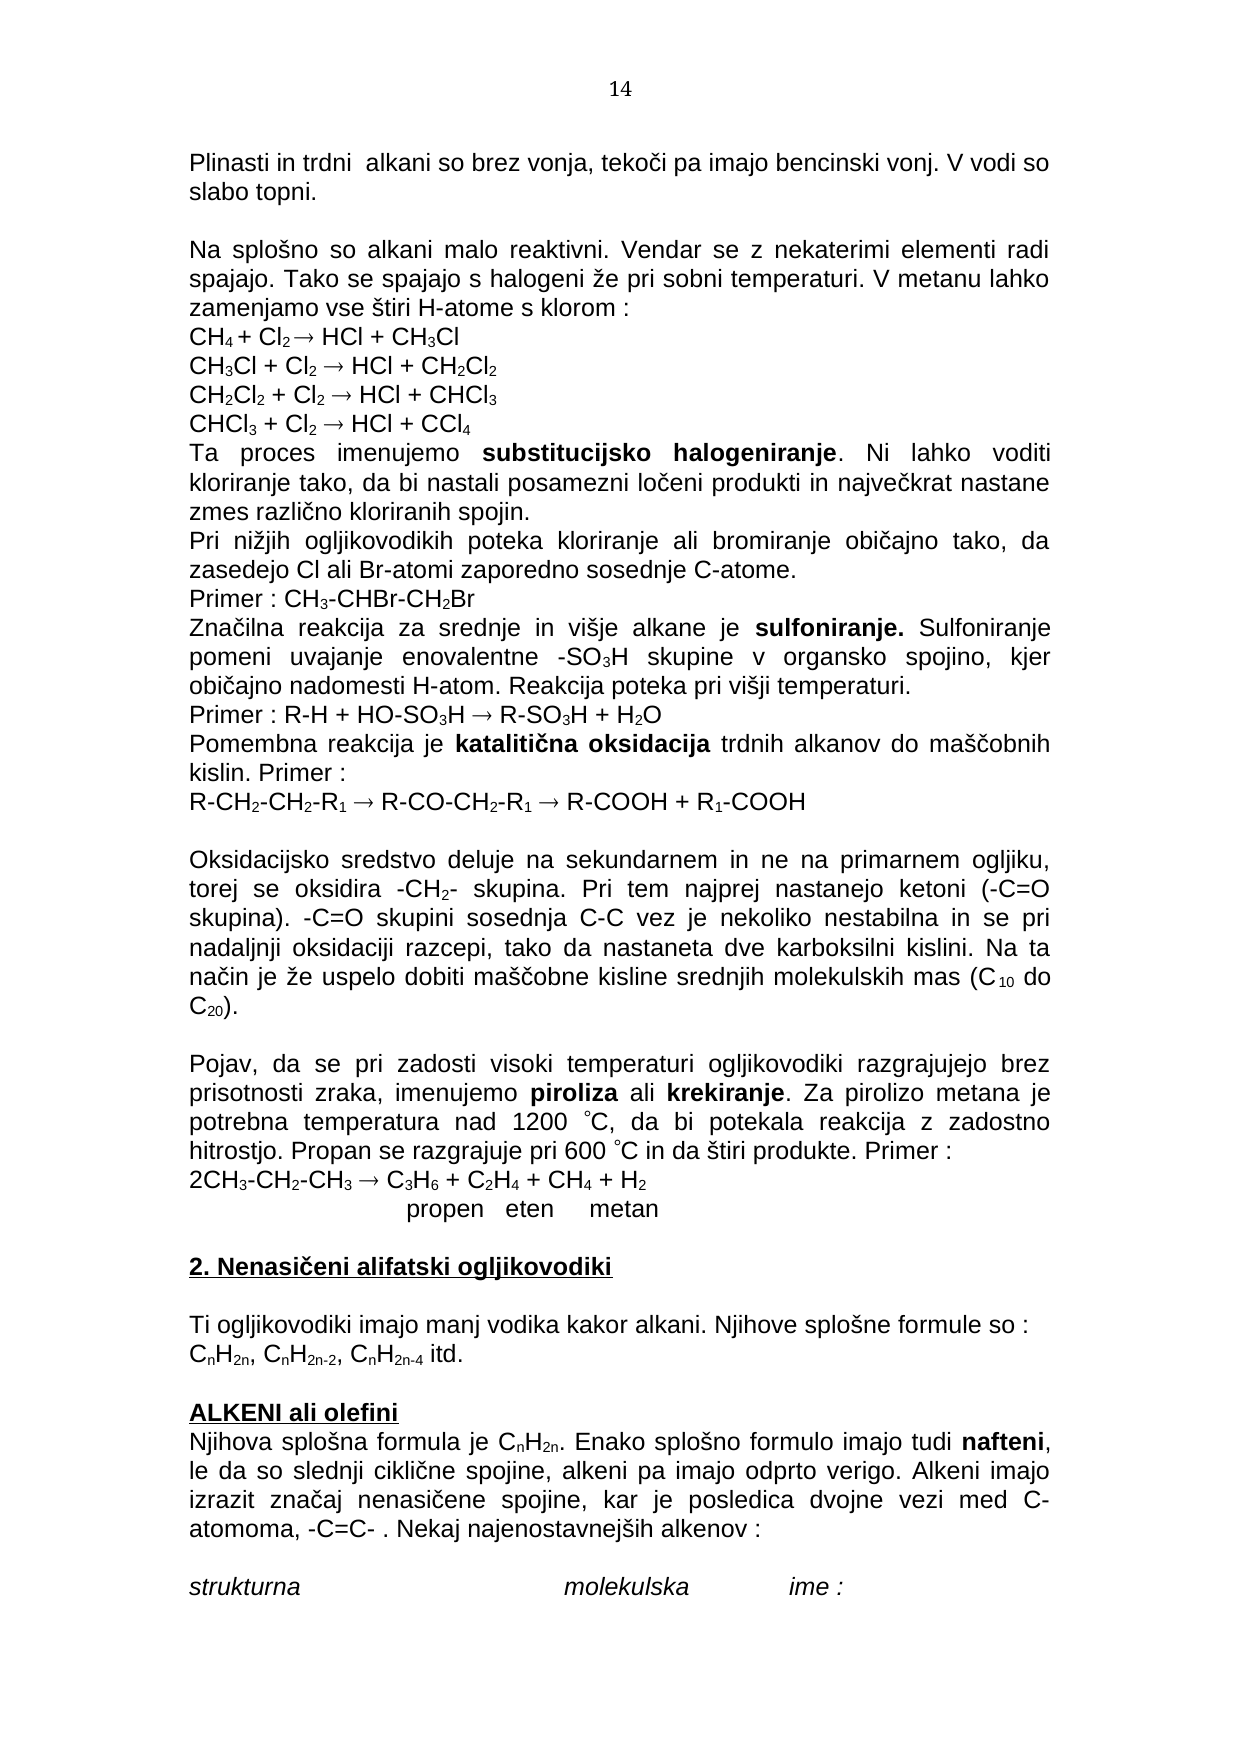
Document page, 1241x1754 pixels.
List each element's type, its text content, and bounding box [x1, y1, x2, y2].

text Ta proces imenujemo substitucijsko halogeniranje. Ni lahko voditi kloriranje tako, da bi nastali posamezni ločeni produkti in največkrat nastane zmes različno kloriranih spojin. [189, 438, 1051, 526]
text strukturna molekulska ime : [189, 1572, 1051, 1601]
text Značilna reakcija za srednje in višje alkane je sulfoniranje. Sulfoniranje pomeni uvajanje enovalentne -SO3H skupine v organsko spojino, kjer običajno nadomesti H-atom. Reakcija poteka pri višji temperaturi. [189, 613, 1051, 700]
text Na splošno so alkani malo reaktivni. Vendar se z nekaterimi elementi radi spajajo. Tako se spajajo s halogeni že pri sobni temperaturi. V metanu lahko zamenjamo vse štiri H-atome s klorom : [189, 235, 1051, 322]
text CnH2n, CnH2n-2, CnH2n-4 itd. [189, 1339, 1051, 1368]
text 2CH3-CH2-CH3  C3H6 + C2H4 + CH4 + H2 [189, 1165, 1051, 1194]
text CH3Cl + Cl2  HCl + CH2Cl2 [189, 351, 1051, 380]
text CHCl3 + Cl2  HCl + CCl4 [189, 409, 1051, 438]
text Primer : R-H + HO-SO3H  R-SO3H + H2O [189, 700, 1051, 729]
text Pri nižjih ogljikovodikih poteka kloriranje ali bromiranje običajno tako, da zasedejo Cl ali Br-atomi zaporedno sosednje C-atome. [189, 526, 1051, 584]
text Plinasti in trdni alkani so brez vonja, tekoči pa imajo bencinski vonj. V vodi so slabo topni. [189, 148, 1051, 206]
text Njihova splošna formula je CnH2n. Enako splošno formulo imajo tudi nafteni, le da so slednji ciklične spojine, alkeni pa imajo odprto verigo. Alkeni imajo izrazit značaj nenasičene spojine, kar je posledica dvojne vezi med C-atomoma, -C=C- . Nekaj najenostavnejših alkenov : [189, 1426, 1051, 1543]
text Pomembna reakcija je katalitična oksidacija trdnih alkanov do maščobnih kislin. Primer : [189, 729, 1051, 787]
text Pojav, da se pri zadosti visoki temperaturi ogljikovodiki razgrajujejo brez prisotnosti zraka, imenujemo piroliza ali krekiranje. Za pirolizo metana je potrebna temperatura nad 1200 C, da bi potekala reakcija z zadostno hitrostjo. Propan se razgrajuje pri 600 C in da štiri produkte. Primer : [189, 1049, 1051, 1165]
text 2. Nenasičeni alifatski ogljikovodiki [189, 1252, 1051, 1281]
text ALKENI ali olefini [189, 1397, 1051, 1426]
text R-CH2-CH2-R1  R-CO-CH2-R1  R-COOH + R1-COOH [189, 787, 1051, 816]
text CH4 + Cl2  HCl + CH3Cl [189, 322, 1051, 351]
text propen eten metan [189, 1194, 1051, 1223]
text Ti ogljikovodiki imajo manj vodika kakor alkani. Njihove splošne formule so : [189, 1310, 1051, 1339]
text CH2Cl2 + Cl2  HCl + CHCl3 [189, 380, 1051, 409]
text Oksidacijsko sredstvo deluje na sekundarnem in ne na primarnem ogljiku, torej se oksidira -CH2- skupina. Pri tem najprej nastanejo ketoni (-C=O skupina). -C=O skupini sosednja C-C vez je nekoliko nestabilna in se pri nadaljnji oksidaciji razcepi, tako da nastaneta dve karboksilni kislini. Na ta način je že uspelo dobiti maščobne kisline srednjih molekulskih mas (C10 do C20). [189, 845, 1051, 1019]
text Primer : CH3-CHBr-CH2Br [189, 584, 1051, 613]
